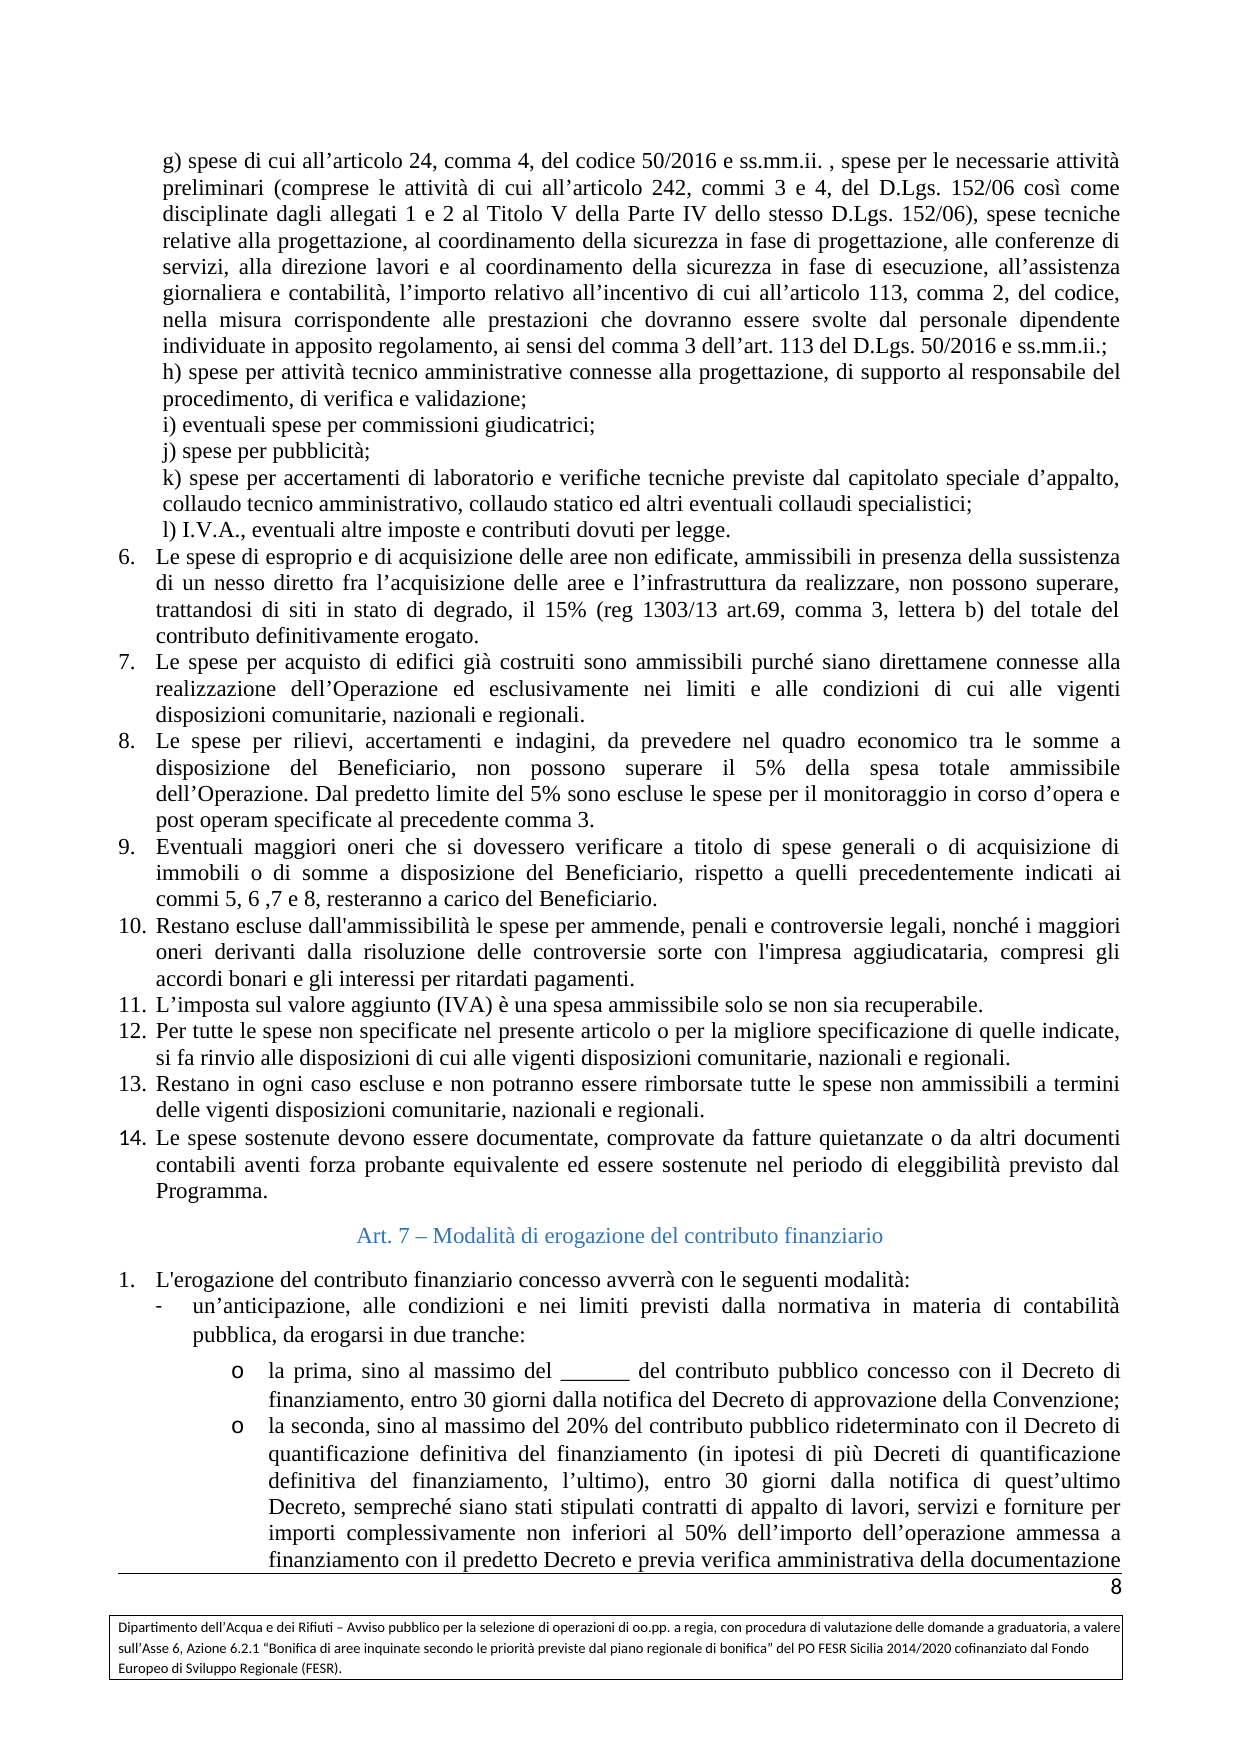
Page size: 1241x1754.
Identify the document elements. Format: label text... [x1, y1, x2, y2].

list un’anticipazione, alle condizioni e nei limiti previsti dalla normativa in materia di contabilità pubblica, da erogarsi in due tranche: [155, 1292, 1122, 1347]
text i) eventuali spese per commissioni giudicatrici; [162, 411, 1122, 437]
list Le spese per acquisto di edifici già costruiti sono ammissibili purché siano direttamene connesse alla realizzazione dell’Operazione ed esclusivamente nei limiti e alle condizioni di cui alle vigenti disposizioni comunitarie, nazionali e regionali. [118, 648, 1122, 727]
list Le spese sostenute devono essere documentate, comprovate da fatture quietanzate o da altri documenti contabili aventi forza probante equivalente ed essere sostenute nel periodo di eleggibilità previsto dal Programma. [118, 1123, 1122, 1203]
list la prima, sino al massimo del ______ del contributo pubblico concesso con il Decreto di finanziamento, entro 30 giorni dalla notifica del Decreto di approvazione della Convenzione; [231, 1358, 1122, 1412]
list Restano in ogni caso escluse e non potranno essere rimborsate tutte le spese non ammissibili a termini delle vigenti disposizioni comunitarie, nazionali e regionali. [118, 1070, 1122, 1123]
list L’imposta sul valore aggiunto (IVA) è una spesa ammissibile solo se non sia recuperabile. [118, 991, 1122, 1017]
list L'erogazione del contributo finanziario concesso avverrà con le seguenti modalità: [118, 1266, 1122, 1292]
text h) spese per attività tecnico amministrative connesse alla progettazione, di supporto al responsabile del procedimento, di verifica e validazione; [162, 358, 1122, 411]
list la seconda, sino al massimo del 20% del contributo pubblico rideterminato con il Decreto di quantificazione definitiva del finanziamento (in ipotesi di più Decreti di quantificazione definitiva del finanziamento, l’ultimo), entro 30 giorni dalla notifica di quest’ultimo Decreto, sempreché siano stati stipulati contratti di appalto di lavori, servizi e forniture per importi complessivamente non inferiori al 50% dell’importo dell’operazione ammessa a finanziamento con il predetto Decreto e previa verifica amministrativa della documentazione [231, 1412, 1122, 1572]
list Eventuali maggiori oneri che si dovessero verificare a titolo di spese generali o di acquisizione di immobili o di somme a disposizione del Beneficiario, rispetto a quelli precedentemente indicati ai commi 5, 6 ,7 e 8, resteranno a carico del Beneficiario. [118, 833, 1122, 912]
text g) spese di cui all’articolo 24, comma 4, del codice 50/2016 e ss.mm.ii. , spese per le necessarie attività preliminari (comprese le attività di cui all’articolo 242, commi 3 e 4, del D.Lgs. 152/06 così come disciplinate dagli allegati 1 e 2 al Titolo V della Parte IV dello stesso D.Lgs. 152/06), spese tecniche relative alla progettazione, al coordinamento della sicurezza in fase di progettazione, alle conferenze di servizi, alla direzione lavori e al coordinamento della sicurezza in fase di esecuzione, all’assistenza giornaliera e contabilità, l’importo relativo all’incentivo di cui all’articolo 113, comma 2, del codice, nella misura corrispondente alle prestazioni che dovranno essere svolte dal personale dipendente individuate in apposito regolamento, ai sensi del comma 3 dell’art. 113 del D.Lgs. 50/2016 e ss.mm.ii.; [162, 148, 1122, 358]
list Restano escluse dall'ammissibilità le spese per ammende, penali e controversie legali, nonché i maggiori oneri derivanti dalla risoluzione delle controversie sorte con l'impresa aggiudicataria, compresi gli accordi bonari e gli interessi per ritardati pagamenti. [118, 912, 1122, 991]
text j) spese per pubblicità; [162, 437, 1122, 464]
subtitle Art. 7 – Modalità di erogazione del contributo finanziario [118, 1223, 1122, 1249]
list Le spese per rilievi, accertamenti e indagini, da prevedere nel quadro economico tra le somme a disposizione del Beneficiario, non possono superare il 5% della spesa totale ammissibile dell’Operazione. Dal predetto limite del 5% sono escluse le spese per il monitoraggio in corso d’opera e post operam specificate al precedente comma 3. [118, 727, 1122, 833]
text l) I.V.A., eventuali altre imposte e contributi dovuti per legge. [162, 517, 1122, 543]
list Le spese di esproprio e di acquisizione delle aree non edificate, ammissibili in presenza della sussistenza di un nesso diretto fra l’acquisizione delle aree e l’infrastruttura da realizzare, non possono superare, trattandosi di siti in stato di degrado, il 15% (reg 1303/13 art.69, comma 3, lettera b) del totale del contributo definitivamente erogato. [118, 543, 1122, 648]
list Per tutte le spese non specificate nel presente articolo o per la migliore specificazione di quelle indicate, si fa rinvio alle disposizioni di cui alle vigenti disposizioni comunitarie, nazionali e regionali. [118, 1017, 1122, 1070]
text k) spese per accertamenti di laboratorio e verifiche tecniche previste dal capitolato speciale d’appalto, collaudo tecnico amministrativo, collaudo statico ed altri eventuali collaudi specialistici; [162, 464, 1122, 517]
